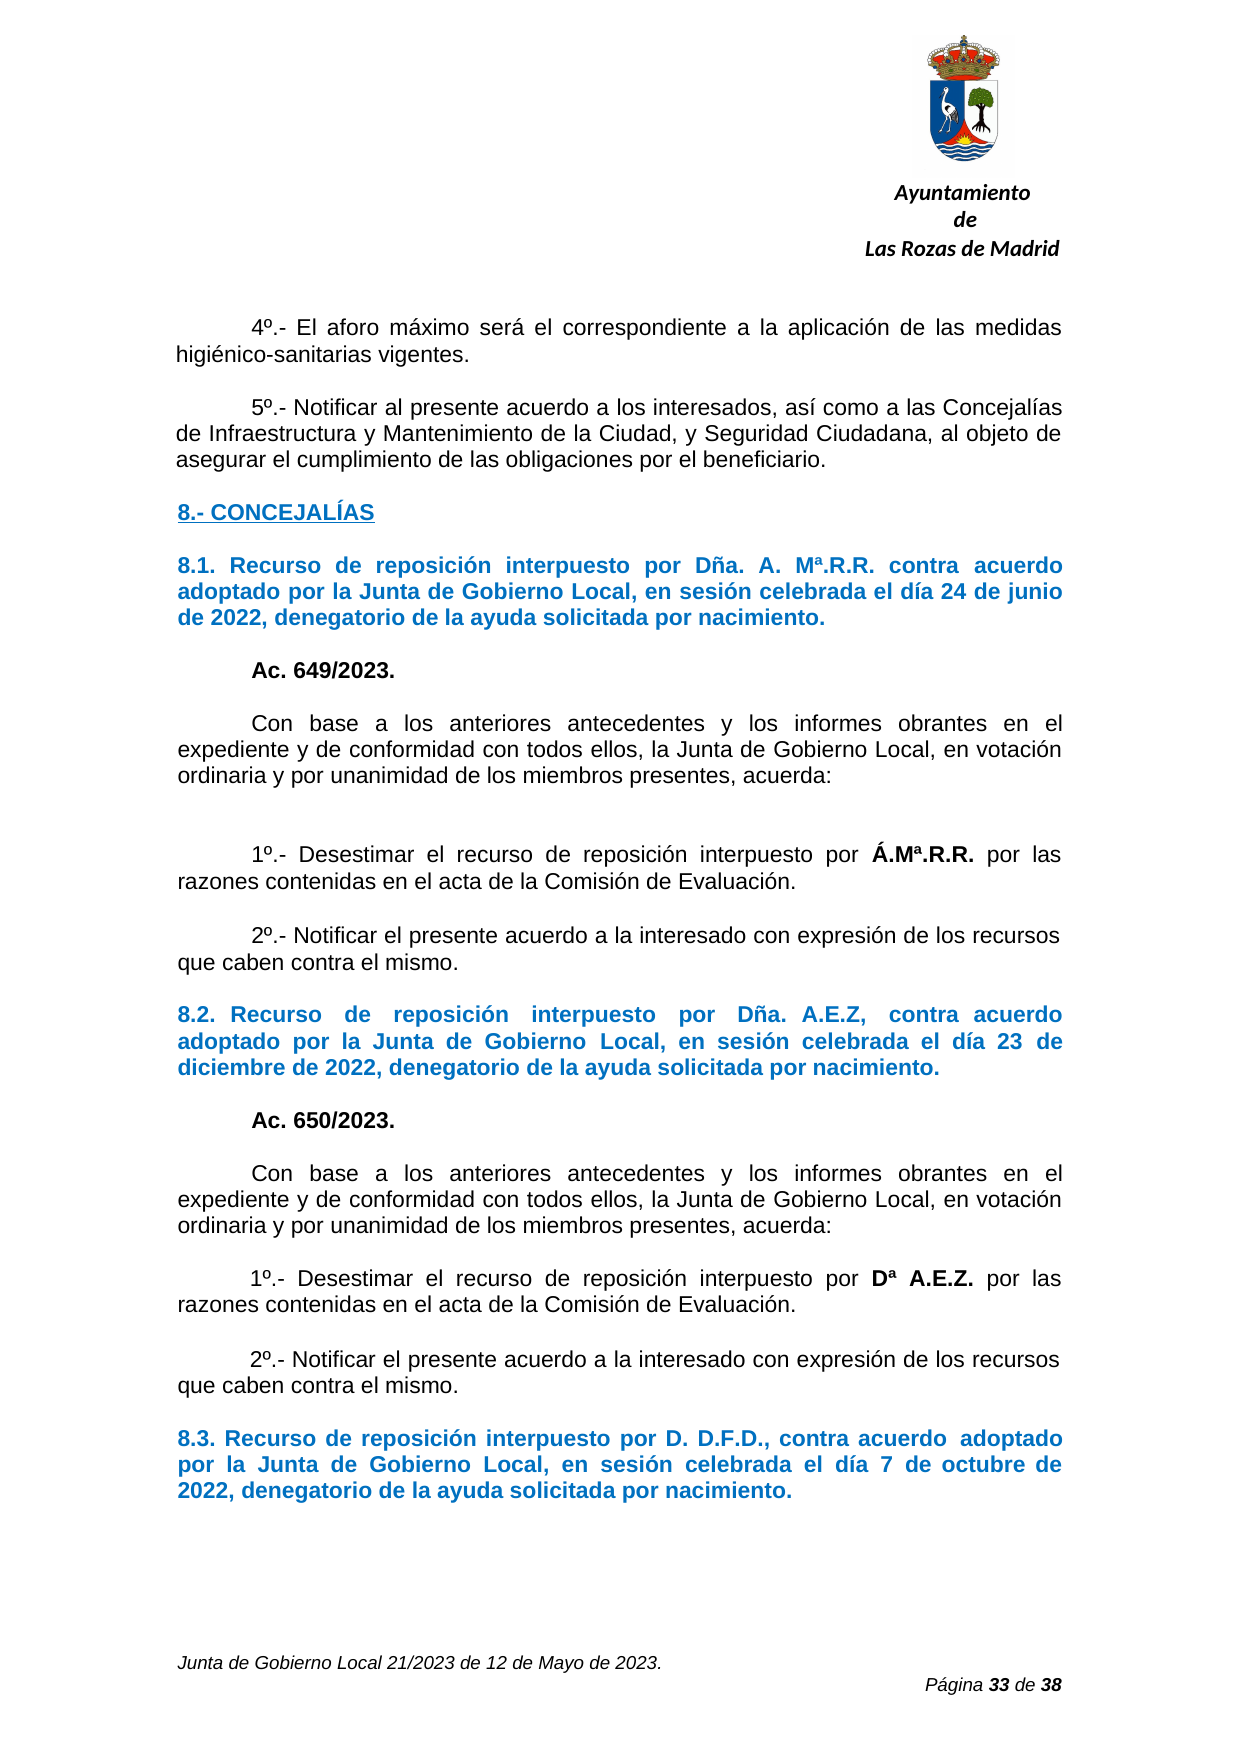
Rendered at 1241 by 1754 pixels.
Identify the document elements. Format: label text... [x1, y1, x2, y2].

text 1º.- Desestimar el recurso de reposición interpuesto por Dª A.E.Z. por las razones contenidas en el acta de la Comisión de Evaluación. [177, 1265, 1061, 1318]
text Con base a los anteriores antecedentes y los informes obrantes en el expediente y de conformidad con todos ellos, la Junta de Gobierno Local, en votación ordinaria y por unanimidad de los miembros presentes, acuerda: [177, 710, 1063, 789]
text 5º.- Notificar al presente acuerdo a los interesados, así como a las Concejalías de Infraestructura y Mantenimiento de la Ciudad, y Seguridad Ciudadana, al objeto de asegurar el cumplimiento de las obligaciones por el beneficiario. [176, 393, 1063, 472]
text 8.1. Recurso de reposición interpuesto por Dña. A. Mª.R.R. contra acuerdo adoptado por la Junta de Gobierno Local, en sesión celebrada el día 24 de junio de 2022, denegatorio de la ayuda solicitada por nacimiento. [177, 552, 1063, 631]
text 4º.- El aforo máximo será el correspondiente a la aplicación de las medidas higiénico-sanitarias vigentes. [176, 314, 1063, 367]
text 8.3. Recurso de reposición interpuesto por D. D.F.D., contra acuerdo adoptado por la Junta de Gobierno Local, en sesión celebrada el día 7 de octubre de 2022, denegatorio de la ayuda solicitada por nacimiento. [177, 1425, 1063, 1504]
text 2º.- Notificar el presente acuerdo a la interesado con expresión de los recursos que caben contra el mismo. [177, 1346, 1061, 1398]
text Con base a los anteriores antecedentes y los informes obrantes en el expediente y de conformidad con todos ellos, la Junta de Gobierno Local, en votación ordinaria y por unanimidad de los miembros presentes, acuerda: [177, 1159, 1063, 1238]
text Ac. 649/2023. [177, 657, 1063, 683]
text 8.2. Recurso de reposición interpuesto por Dña. A.E.Z, contra acuerdo adoptado por la Junta de Gobierno Local, en sesión celebrada el día 23 de diciembre de 2022, denegatorio de la ayuda solicitada por nacimiento. [177, 1001, 1063, 1080]
text Ac. 650/2023. [177, 1107, 1063, 1133]
text 8.- CONCEJALÍAS [177, 499, 1063, 525]
text 2º.- Notificar el presente acuerdo a la interesado con expresión de los recursos que caben contra el mismo. [177, 922, 1061, 975]
text 1º.- Desestimar el recurso de reposición interpuesto por Á.Mª.R.R. por las razones contenidas en el acta de la Comisión de Evaluación. [177, 841, 1061, 894]
